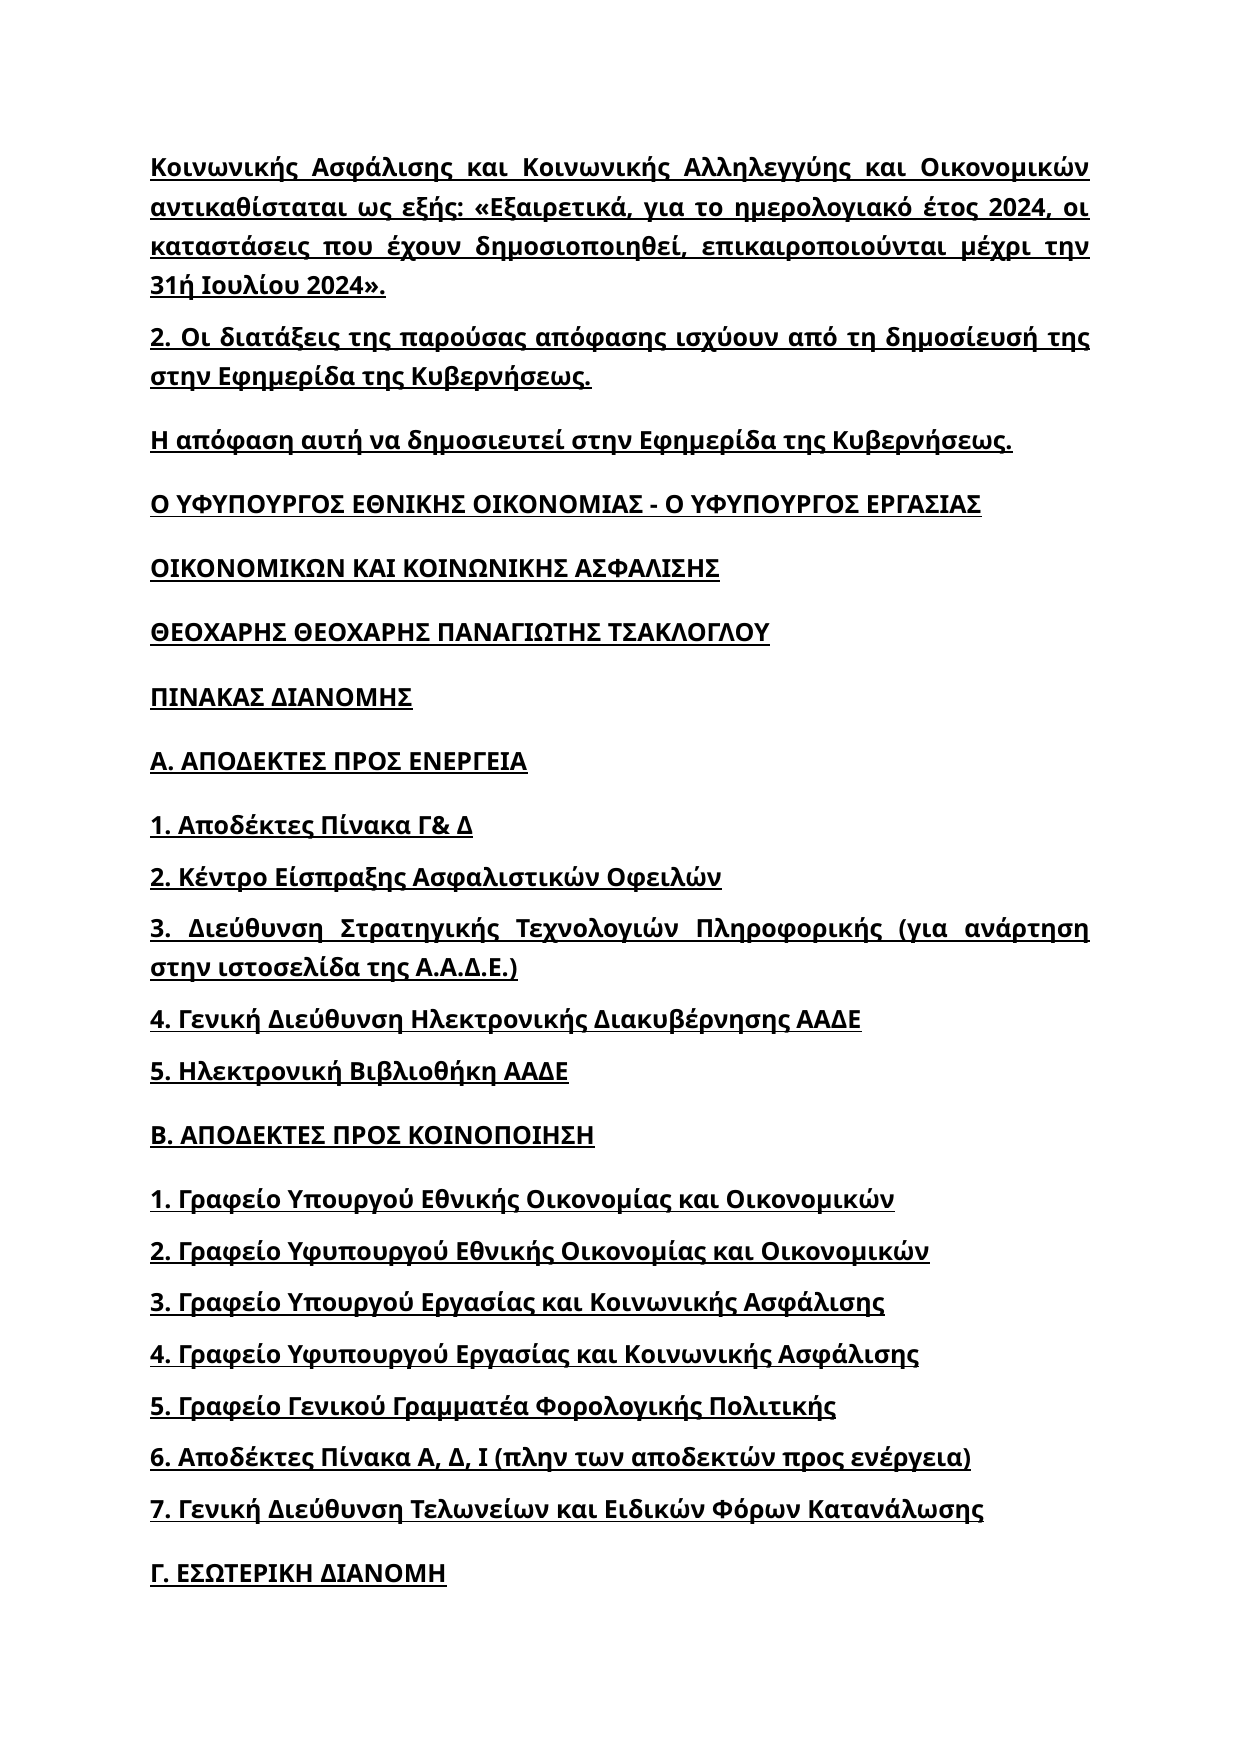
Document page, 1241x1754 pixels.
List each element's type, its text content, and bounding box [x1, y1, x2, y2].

text Κοινωνικής Ασφάλισης και Κοινωνικής Αλληλεγγύης και Οικονομικών [150, 150, 1090, 179]
text 3. Γραφείο Υπουργού Εργασίας και Κοινωνικής Ασφάλισης [150, 1285, 1090, 1319]
text 5. Γραφείο Γενικού Γραμματέα Φορολογικής Πολιτικής [150, 1388, 1090, 1422]
text 2. Γραφείο Υφυπουργού Εθνικής Οικονομίας και Οικονομικών [150, 1233, 1090, 1267]
text ΟΙΚΟΝΟΜΙΚΩΝ ΚΑΙ ΚΟΙΝΩΝΙΚΗΣ ΑΣΦΑΛΙΣΗΣ [150, 551, 1090, 585]
text ΘΕΟΧΑΡΗΣ ΘΕΟΧΑΡΗΣ ΠΑΝΑΓΙΩΤΗΣ ΤΣΑΚΛΟΓΛΟΥ [150, 615, 1090, 649]
text 6. Αποδέκτες Πίνακα Α, Δ, Ι (πλην των αποδεκτών προς ενέργεια) [150, 1440, 1090, 1474]
text καταστάσεις που έχουν δημοσιοποιηθεί, επικαιροποιούνται μέχρι την [150, 220, 1090, 257]
text στην Εφημερίδα της Κυβερνήσεως. [150, 350, 1090, 392]
text 3. Διεύθυνση Στρατηγικής Τεχνολογιών Πληροφορικής (για ανάρτηση [150, 911, 1090, 940]
text ΠΙΝΑΚΑΣ ΔΙΑΝΟΜΗΣ [150, 679, 1090, 713]
text 7. Γενική Διεύθυνση Τελωνείων και Ειδικών Φόρων Κατανάλωσης [150, 1492, 1090, 1526]
text στην ιστοσελίδα της Α.Α.Δ.Ε.) [150, 942, 1090, 984]
text Γ. ΕΣΩΤΕΡΙΚΗ ΔΙΑΝΟΜΗ [150, 1556, 1090, 1590]
text Α. ΑΠΟΔΕΚΤΕΣ ΠΡΟΣ ΕΝΕΡΓΕΙΑ [150, 743, 1090, 777]
text 2. Κέντρο Είσπραξης Ασφαλιστικών Οφειλών [150, 859, 1090, 893]
text 4. Γενική Διεύθυνση Ηλεκτρονικής Διακυβέρνησης ΑΑΔΕ [150, 1002, 1090, 1036]
text Β. ΑΠΟΔΕΚΤΕΣ ΠΡΟΣ ΚΟΙΝΟΠΟΙΗΣΗ [150, 1117, 1090, 1152]
text 1. Αποδέκτες Πίνακα Γ& Δ [150, 807, 1090, 842]
text 1. Γραφείο Υπουργού Εθνικής Οικονομίας και Οικονομικών [150, 1182, 1090, 1216]
text αντικαθίσταται ως εξής: «Εξαιρετικά, για το ημερολογιακό έτος 2024, οι [150, 181, 1090, 218]
text 4. Γραφείο Υφυπουργού Εργασίας και Κοινωνικής Ασφάλισης [150, 1337, 1090, 1371]
text 5. Ηλεκτρονική Βιβλιοθήκη ΑΑΔΕ [150, 1053, 1090, 1087]
text 31ή Ιουλίου 2024». [150, 259, 1090, 302]
text 2. Οι διατάξεις της παρούσας απόφασης ισχύουν από τη δημοσίευσή της [150, 319, 1090, 348]
text Η απόφαση αυτή να δημοσιευτεί στην Εφημερίδα της Κυβερνήσεως. [150, 422, 1090, 457]
text Ο ΥΦΥΠΟΥΡΓΟΣ ΕΘΝΙΚΗΣ ΟΙΚΟΝΟΜΙΑΣ - Ο ΥΦΥΠΟΥΡΓΟΣ ΕΡΓΑΣΙΑΣ [150, 487, 1090, 521]
